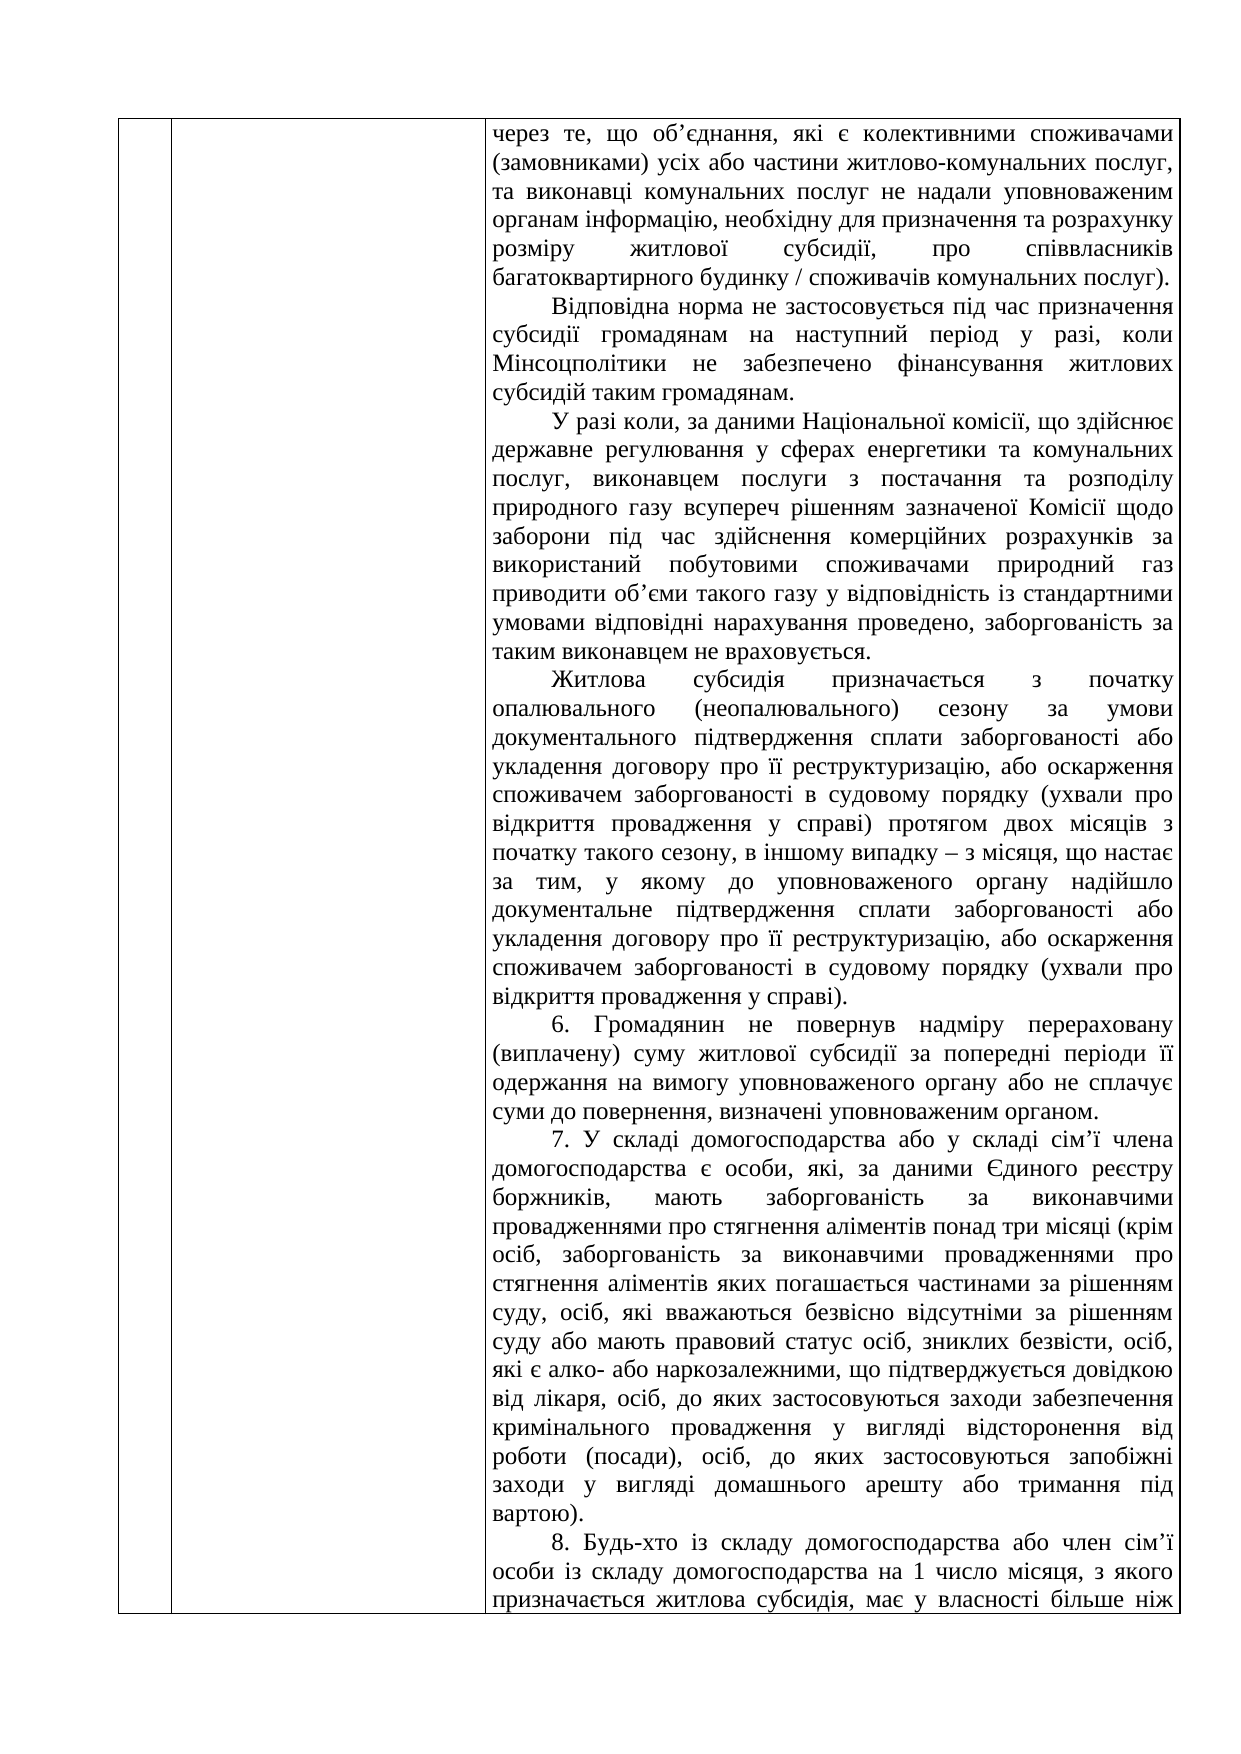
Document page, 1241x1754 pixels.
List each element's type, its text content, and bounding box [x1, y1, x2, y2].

table_cell через те, що об’єднання, які є колективними споживачами (замовниками) усіх або частини житлово-комунальних послуг, та виконавці комунальних послуг не надали уповноваженим органам інформацію, необхідну для призначення та розрахунку розміру житлової субсидії, про співвласників багатоквартирного будинку / споживачів комунальних послуг). Відповідна норма не застосовується під час призначення субсидії громадянам на наступний період у разі, коли Мінсоцполітики не забезпечено фінансування житлових субсидій таким громадянам. У разі коли, за даними Національної комісії, що здійснює державне регулювання у сферах енергетики та комунальних послуг, виконавцем послуги з постачання та розподілу природного газу всупереч рішенням зазначеної Комісії щодо заборони під час здійснення комерційних розрахунків за використаний побутовими споживачами природний газ приводити об’єми такого газу у відповідність із стандартними умовами відповідні нарахування проведено, заборгованість за таким виконавцем не враховується. Житлова субсидія призначається з початку опалювального (неопалювального) сезону за умови документального підтвердження сплати заборгованості або укладення договору про її реструктуризацію, або оскарження споживачем заборгованості в судовому порядку (ухвали про відкриття провадження у справі) протягом двох місяців з початку такого сезону, в іншому випадку – з місяця, що настає за тим, у якому до уповноваженого органу надійшло документальне підтвердження сплати заборгованості або укладення договору про її реструктуризацію, або оскарження споживачем заборгованості в судовому порядку (ухвали про відкриття провадження у справі). 6. Громадянин не повернув надміру перераховану (виплачену) суму житлової субсидії за попередні періоди її одержання на вимогу уповноваженого органу або не сплачує суми до повернення, визначені уповноваженим органом. 7. У складі домогосподарства або у складі сім’ї члена домогосподарства є особи, які, за даними Єдиного реєстру боржників, мають заборгованість за виконавчими провадженнями про стягнення аліментів понад три місяці (крім осіб, заборгованість за виконавчими провадженнями про стягнення аліментів яких погашається частинами за рішенням суду, осіб, які вважаються безвісно відсутніми за рішенням суду або мають правовий статус осіб, зниклих безвісти, осіб, які є алко- або наркозалежними, що підтверджується довідкою від лікаря, осіб, до яких застосовуються заходи забезпечення кримінального провадження у вигляді відсторонення від роботи (посади), осіб, до яких застосовуються запобіжні заходи у вигляді домашнього арешту або тримання під вартою). 8. Будь-хто із складу домогосподарства або член сім’ї особи із складу домогосподарства на 1 число місяця, з якого призначається житлова субсидія, має у власності більше ніж [486, 119, 1179, 1613]
table_cell [172, 119, 485, 1613]
table_cell [119, 119, 171, 1613]
